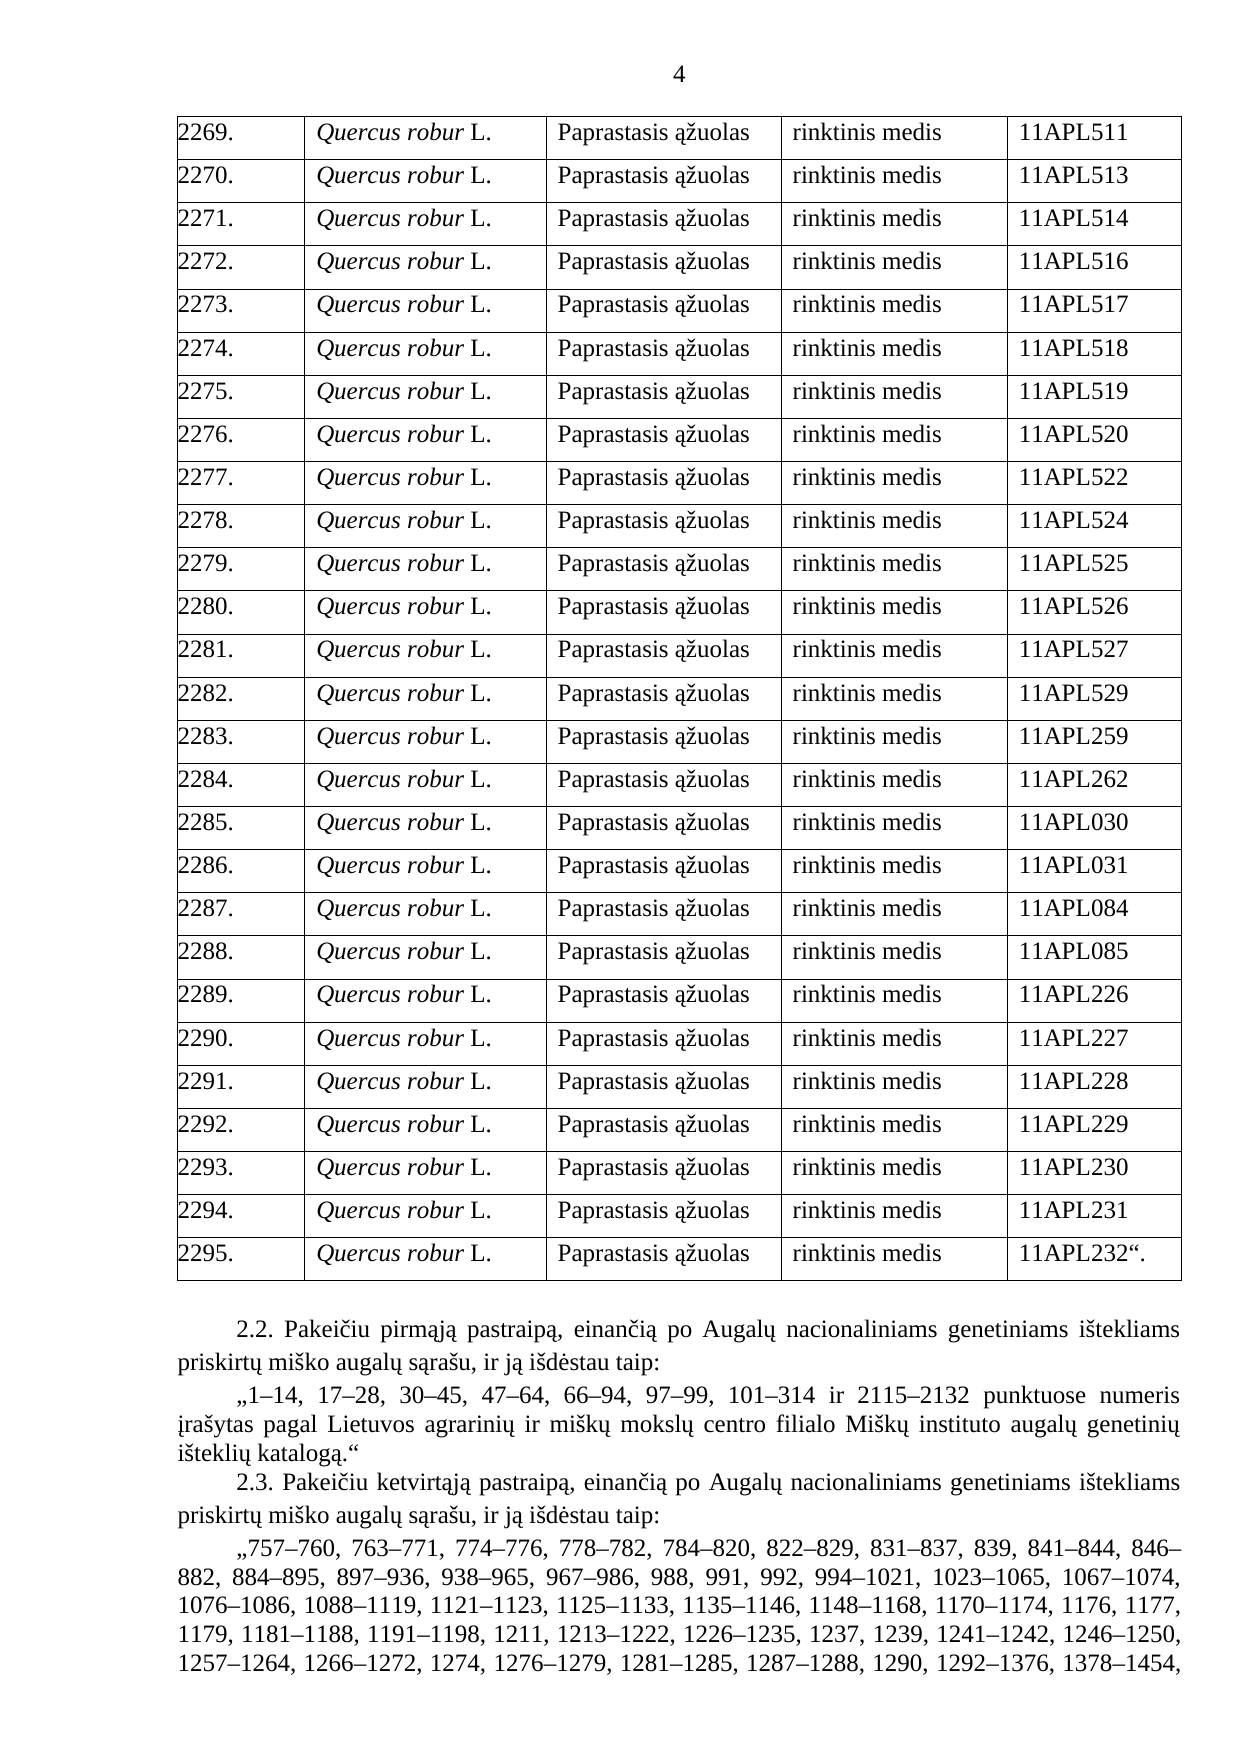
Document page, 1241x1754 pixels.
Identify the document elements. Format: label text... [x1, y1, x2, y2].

table_cell rinktinis medis [782, 203, 1007, 245]
table_cell Quercus robur L. [305, 1238, 546, 1280]
table_cell Quercus robur L. [305, 160, 546, 202]
table_cell Quercus robur L. [305, 203, 546, 245]
table_cell 2285. [178, 807, 304, 849]
table_cell 11APL527 [1008, 635, 1181, 677]
table_cell 11APL516 [1008, 246, 1181, 288]
table_cell Paprastasis ąžuolas [547, 160, 781, 202]
text 2.2. Pakeičiu pirmąją pastraipą, einančią po Augalų nacionaliniams genetiniams ištekliams priskirtų miško augalų sąrašu, ir ją išdėstau taip: [177, 1314, 1181, 1376]
table_cell 2281. [178, 635, 304, 677]
table_cell 11APL514 [1008, 203, 1181, 245]
table_cell 2293. [178, 1152, 304, 1194]
table_cell 11APL519 [1008, 376, 1181, 418]
table_cell 2283. [178, 721, 304, 763]
table_cell rinktinis medis [782, 1023, 1007, 1065]
table_cell 2269. [178, 117, 304, 159]
table_cell rinktinis medis [782, 1066, 1007, 1108]
table_cell 2289. [178, 980, 304, 1022]
table_cell 11APL518 [1008, 333, 1181, 375]
table_cell rinktinis medis [782, 117, 1007, 159]
table_cell Paprastasis ąžuolas [547, 290, 781, 332]
table_cell 11APL226 [1008, 980, 1181, 1022]
table_cell Quercus robur L. [305, 591, 546, 633]
table_cell 11APL085 [1008, 936, 1181, 978]
table_cell Paprastasis ąžuolas [547, 936, 781, 978]
table_cell Paprastasis ąžuolas [547, 1195, 781, 1237]
table_cell rinktinis medis [782, 246, 1007, 288]
table_cell Paprastasis ąžuolas [547, 1023, 781, 1065]
table_cell 11APL525 [1008, 548, 1181, 590]
table_cell rinktinis medis [782, 1195, 1007, 1237]
table_cell Paprastasis ąžuolas [547, 980, 781, 1022]
text 2.3. Pakeičiu ketvirtąją pastraipą, einančią po Augalų nacionaliniams genetiniams ištekliams priskirtų miško augalų sąrašu, ir ją išdėstau taip: [177, 1467, 1181, 1528]
table_cell rinktinis medis [782, 678, 1007, 720]
table_cell Quercus robur L. [305, 548, 546, 590]
table_cell 2287. [178, 893, 304, 935]
table_cell 11APL517 [1008, 290, 1181, 332]
table_cell Paprastasis ąžuolas [547, 462, 781, 504]
table_cell Paprastasis ąžuolas [547, 764, 781, 806]
table_cell Quercus robur L. [305, 850, 546, 892]
table_cell Paprastasis ąžuolas [547, 1109, 781, 1151]
table_cell Quercus robur L. [305, 505, 546, 547]
table_cell 2274. [178, 333, 304, 375]
table_cell Paprastasis ąžuolas [547, 1238, 781, 1280]
table_cell 11APL030 [1008, 807, 1181, 849]
table_cell Paprastasis ąžuolas [547, 1066, 781, 1108]
table_cell Paprastasis ąžuolas [547, 678, 781, 720]
table_cell 2284. [178, 764, 304, 806]
table_cell 2270. [178, 160, 304, 202]
table_cell 2290. [178, 1023, 304, 1065]
table_cell rinktinis medis [782, 1109, 1007, 1151]
table_cell Quercus robur L. [305, 936, 546, 978]
table_cell Paprastasis ąžuolas [547, 246, 781, 288]
table_cell Paprastasis ąžuolas [547, 635, 781, 677]
table_cell 11APL229 [1008, 1109, 1181, 1151]
table_cell rinktinis medis [782, 462, 1007, 504]
table_cell Paprastasis ąžuolas [547, 505, 781, 547]
table_cell Quercus robur L. [305, 246, 546, 288]
table_cell 2288. [178, 936, 304, 978]
table_cell 2286. [178, 850, 304, 892]
table_cell 11APL031 [1008, 850, 1181, 892]
table_cell Quercus robur L. [305, 807, 546, 849]
table_cell rinktinis medis [782, 505, 1007, 547]
table_cell 2295. [178, 1238, 304, 1280]
table_cell rinktinis medis [782, 635, 1007, 677]
table_cell 2273. [178, 290, 304, 332]
table_cell Quercus robur L. [305, 893, 546, 935]
table_cell Quercus robur L. [305, 1152, 546, 1194]
table_cell 2276. [178, 419, 304, 461]
table_cell 11APL232“. [1008, 1238, 1181, 1280]
table_cell Paprastasis ąžuolas [547, 117, 781, 159]
table_cell rinktinis medis [782, 1152, 1007, 1194]
table_cell 11APL511 [1008, 117, 1181, 159]
table_cell 11APL513 [1008, 160, 1181, 202]
table_cell rinktinis medis [782, 721, 1007, 763]
table_cell rinktinis medis [782, 980, 1007, 1022]
table_cell Quercus robur L. [305, 419, 546, 461]
table_cell 11APL259 [1008, 721, 1181, 763]
table_cell rinktinis medis [782, 548, 1007, 590]
table_cell Quercus robur L. [305, 376, 546, 418]
table_cell rinktinis medis [782, 893, 1007, 935]
table_cell 11APL262 [1008, 764, 1181, 806]
table_cell rinktinis medis [782, 376, 1007, 418]
table_cell 11APL084 [1008, 893, 1181, 935]
table_cell Paprastasis ąžuolas [547, 591, 781, 633]
table_cell Quercus robur L. [305, 1066, 546, 1108]
table_cell 11APL230 [1008, 1152, 1181, 1194]
table_cell 11APL522 [1008, 462, 1181, 504]
table_cell Quercus robur L. [305, 333, 546, 375]
table_cell Quercus robur L. [305, 635, 546, 677]
table_cell 11APL526 [1008, 591, 1181, 633]
text „757–760, 763–771, 774–776, 778–782, 784–820, 822–829, 831–837, 839, 841–844, 846–882, 884–895, 897–936, 938–965, 967–986, 988, 991, 992, 994–1021, 1023–1065, 1067–1074, 1076–1086, 1088–1119, 1121–1123, 1125–1133, 1135–1146, 1148–1168, 1170–1174, 1176, 1177, 1179, 1181–1188, 1191–1198, 1211, 1213–1222, 1226–1235, 1237, 1239, 1241–1242, 1246–1250, 1257–1264, 1266–1272, 1274, 1276–1279, 1281–1285, 1287–1288, 1290, 1292–1376, 1378–1454, [177, 1533, 1181, 1677]
table_cell rinktinis medis [782, 333, 1007, 375]
table_cell rinktinis medis [782, 160, 1007, 202]
table_cell Quercus robur L. [305, 721, 546, 763]
table_cell Quercus robur L. [305, 1195, 546, 1237]
table_cell rinktinis medis [782, 1238, 1007, 1280]
table_cell Paprastasis ąžuolas [547, 807, 781, 849]
table_cell Quercus robur L. [305, 462, 546, 504]
table_cell rinktinis medis [782, 850, 1007, 892]
table_cell 2280. [178, 591, 304, 633]
table_cell Quercus robur L. [305, 980, 546, 1022]
table_cell Quercus robur L. [305, 678, 546, 720]
table_cell 2271. [178, 203, 304, 245]
table_cell 2277. [178, 462, 304, 504]
table_cell Paprastasis ąžuolas [547, 203, 781, 245]
table_cell 11APL520 [1008, 419, 1181, 461]
table_cell 11APL524 [1008, 505, 1181, 547]
table_cell 11APL228 [1008, 1066, 1181, 1108]
table_cell Paprastasis ąžuolas [547, 548, 781, 590]
table_cell Paprastasis ąžuolas [547, 1152, 781, 1194]
table_cell Quercus robur L. [305, 1023, 546, 1065]
table_cell 2292. [178, 1109, 304, 1151]
table_cell 11APL227 [1008, 1023, 1181, 1065]
table_cell 11APL231 [1008, 1195, 1181, 1237]
table_cell 11APL529 [1008, 678, 1181, 720]
table_cell 2272. [178, 246, 304, 288]
table_cell Paprastasis ąžuolas [547, 721, 781, 763]
table_cell Paprastasis ąžuolas [547, 376, 781, 418]
table_cell 2291. [178, 1066, 304, 1108]
table_cell Paprastasis ąžuolas [547, 419, 781, 461]
table_cell rinktinis medis [782, 591, 1007, 633]
table_cell 2294. [178, 1195, 304, 1237]
table_cell Quercus robur L. [305, 117, 546, 159]
table_cell Quercus robur L. [305, 1109, 546, 1151]
text „1–14, 17–28, 30–45, 47–64, 66–94, 97–99, 101–314 ir 2115–2132 punktuose numeris įrašytas pagal Lietuvos agrarinių ir miškų mokslų centro filialo Miškų instituto augalų genetinių išteklių katalogą.“ [177, 1381, 1181, 1467]
table_cell rinktinis medis [782, 764, 1007, 806]
table_cell Paprastasis ąžuolas [547, 333, 781, 375]
table_cell Quercus robur L. [305, 764, 546, 806]
table_cell 2279. [178, 548, 304, 590]
table_cell rinktinis medis [782, 290, 1007, 332]
table_cell 2282. [178, 678, 304, 720]
table_cell 2278. [178, 505, 304, 547]
table_cell 2275. [178, 376, 304, 418]
table_cell rinktinis medis [782, 419, 1007, 461]
table_cell rinktinis medis [782, 807, 1007, 849]
table_cell rinktinis medis [782, 936, 1007, 978]
table_cell Quercus robur L. [305, 290, 546, 332]
table_cell Paprastasis ąžuolas [547, 850, 781, 892]
table_cell Paprastasis ąžuolas [547, 893, 781, 935]
